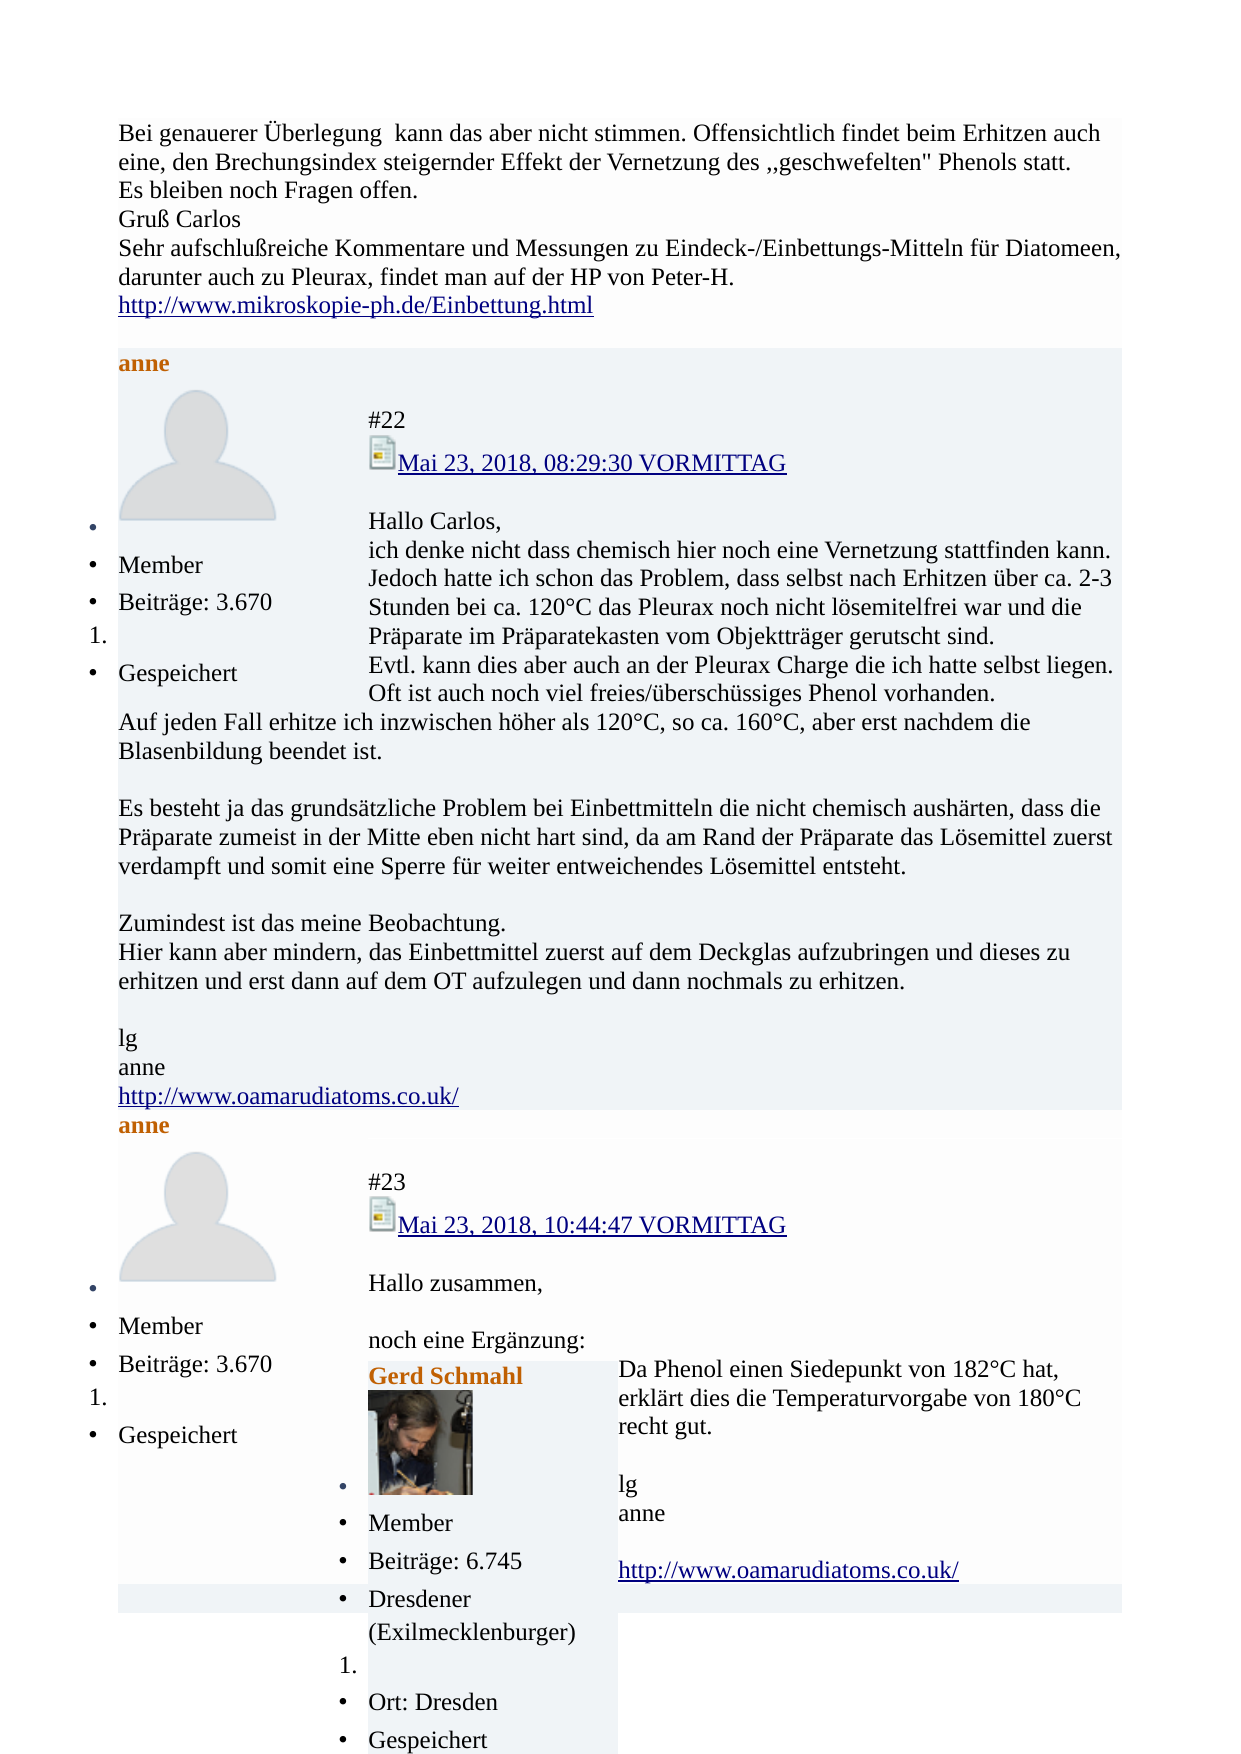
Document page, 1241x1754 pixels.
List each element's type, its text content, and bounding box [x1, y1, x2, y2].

list Gespeichert [118, 658, 368, 687]
text Hallo Carlos, ich denke nicht dass chemisch hier noch eine Vernetzung stattfinden kann. Jedoch hatte ich schon das Problem, dass selbst nach Erhitzen über ca. 2-3 Stunden bei ca. 120°C das Pleurax noch nicht lösemitelfrei war und die Präparate im Präparatekasten vom Objektträger gerutscht sind. Evtl. kann dies aber auch an der Pleurax Charge die ich hatte selbst liegen. Oft ist auch noch viel freies/überschüssiges Phenol vorhanden. Auf jeden Fall erhitze ich inzwischen höher als 120°C, so ca. 160°C, aber erst nachdem die Blasenbildung beendet ist. Es besteht ja das grundsätzliche Problem bei Einbettmitteln die nicht chemisch aushärten, dass die Präparate zumeist in der Mitte eben nicht hart sind, da am Rand der Präparate das Lösemittel zuerst verdampft und somit eine Sperre für weiter entweichendes Lösemittel entsteht. Zumindest ist das meine Beobachtung. Hier kann aber mindern, das Einbettmittel zuerst auf dem Deckglas aufzubringen und dieses zu erhitzen und erst dann auf dem OT aufzulegen und dann nochmals zu erhitzen. lg anne [118, 506, 1122, 1081]
subtitle anne [118, 348, 368, 377]
text Bei genauerer Überlegung kann das aber nicht stimmen. Offensichtlich findet beim Erhitzen auch eine, den Brechungsindex steigernder Effekt der Vernetzung des ,,geschwefelten" Phenols statt. Es bleiben noch Fragen offen. Gruß Carlos Sehr aufschlußreiche Kommentare und Messungen zu Eindeck-/Einbettungs-Mitteln für Diatomeen, darunter auch zu Pleurax, findet man auf der HP von Peter-H. http://www.mikroskopie-ph.de/Einbettung.html [118, 118, 1122, 348]
subtitle Gerd Schmahl [368, 1361, 618, 1390]
list Beiträge: 6.745 [368, 1546, 618, 1575]
text Hallo zusammen, noch eine Ergänzung: Da Phenol einen Siedepunkt von 182°C hat, erklärt dies die Temperaturvorgabe von 180°C recht gut. lg anne [368, 1268, 1122, 1555]
text http://www.oamarudiatoms.co.uk/ [118, 1081, 1122, 1110]
text #23 [368, 1167, 1122, 1196]
list Member [118, 550, 368, 578]
text http://www.oamarudiatoms.co.uk/ [618, 1555, 1122, 1584]
subtitle anne [118, 1110, 368, 1138]
picture [368, 434, 398, 472]
list Beiträge: 3.670 [118, 587, 368, 616]
text Hallo zusammen, noch eine Ergänzung: Da Phenol einen Siedepunkt von 182°C hat, erklärt dies die Temperaturvorgabe von 180°C recht gut. lg anne [118, 1448, 368, 1555]
picture [368, 1390, 473, 1495]
list Beiträge: 3.670 [118, 1349, 368, 1378]
text #22 [368, 406, 1122, 434]
text http://www.oamarudiatoms.co.uk/ [118, 1555, 368, 1584]
list Member [368, 1508, 618, 1537]
list Gespeichert [368, 1725, 618, 1754]
picture [368, 1196, 398, 1234]
text Mai 23, 2018, 08:29:30 VORMITTAG [368, 434, 1122, 477]
list Gespeichert [118, 1420, 368, 1448]
list Ort: Dresden [368, 1687, 618, 1716]
picture [118, 376, 278, 537]
picture [118, 1138, 278, 1298]
list Dresdener (Exilmecklenburger) [368, 1584, 618, 1646]
list Member [118, 1311, 368, 1340]
text Mai 23, 2018, 10:44:47 VORMITTAG [368, 1196, 1122, 1239]
